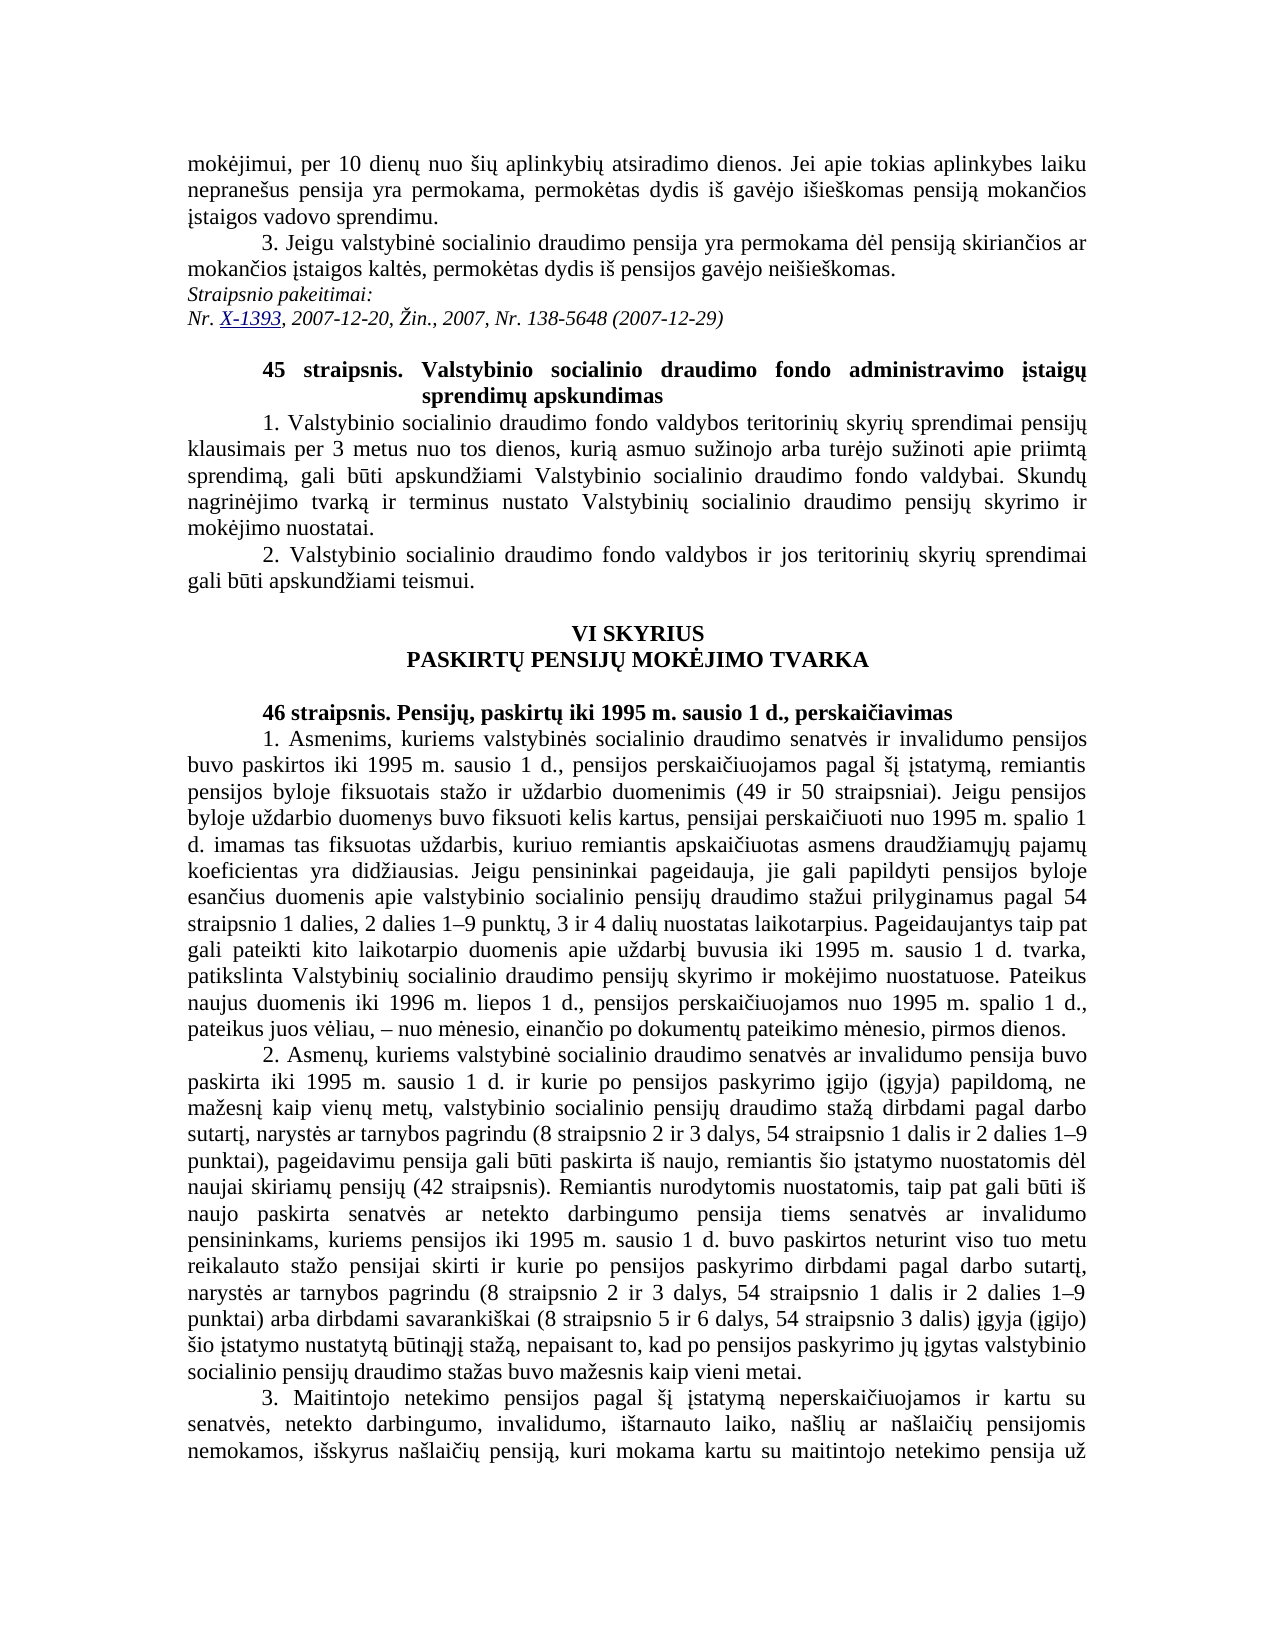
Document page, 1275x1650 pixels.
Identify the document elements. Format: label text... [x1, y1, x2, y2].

text 3. Maitintojo netekimo pensijos pagal šį įstatymą neperskaičiuojamos ir kartu su senatvės, netekto darbingumo, invalidumo, ištarnauto laiko, našlių ar našlaičių pensijomis nemokamos, išskyrus našlaičių pensiją, kuri mokama kartu su maitintojo netekimo pensija už [187, 1384, 1087, 1463]
text 2. Valstybinio socialinio draudimo fondo valdybos ir jos teritorinių skyrių sprendimai gali būti apskundžiami teismui. [187, 541, 1088, 593]
text Straipsnio pakeitimai: [187, 282, 1088, 306]
text mokėjimui, per 10 dienų nuo šių aplinkybių atsiradimo dienos. Jei apie tokias aplinkybes laiku nepranešus pensija yra permokama, permokėtas dydis iš gavėjo išieškomas pensiją mokančios įstaigos vadovo sprendimu. [187, 150, 1088, 229]
text 45 straipsnis. Valstybinio socialinio draudimo fondo administravimo įstaigų sprendimų apskundimas [262, 356, 1088, 409]
subtitle PASKIRTŲ PENSIJŲ MOKĖJIMO TVARKA [187, 646, 1088, 672]
text 1. Asmenims, kuriems valstybinės socialinio draudimo senatvės ir invalidumo pensijos buvo paskirtos iki 1995 m. sausio 1 d., pensijos perskaičiuojamos pagal šį įstatymą, remiantis pensijos byloje fiksuotais stažo ir uždarbio duomenimis (49 ir 50 straipsniai). Jeigu pensijos byloje uždarbio duomenys buvo fiksuoti kelis kartus, pensijai perskaičiuoti nuo 1995 m. spalio 1 d. imamas tas fiksuotas uždarbis, kuriuo remiantis apskaičiuotas asmens draudžiamųjų pajamų koeficientas yra didžiausias. Jeigu pensininkai pageidauja, jie gali papildyti pensijos byloje esančius duomenis apie valstybinio socialinio pensijų draudimo stažui prilyginamus pagal 54 straipsnio 1 dalies, 2 dalies 1–9 punktų, 3 ir 4 dalių nuostatas laikotarpius. Pageidaujantys taip pat gali pateikti kito laikotarpio duomenis apie uždarbį buvusia iki 1995 m. sausio 1 d. tvarka, patikslinta Valstybinių socialinio draudimo pensijų skyrimo ir mokėjimo nuostatuose. Pateikus naujus duomenis iki 1996 m. liepos 1 d., pensijos perskaičiuojamos nuo 1995 m. spalio 1 d., pateikus juos vėliau, – nuo mėnesio, einančio po dokumentų pateikimo mėnesio, pirmos dienos. [187, 725, 1088, 1041]
text 3. Jeigu valstybinė socialinio draudimo pensija yra permokama dėl pensiją skiriančios ar mokančios įstaigos kaltės, permokėtas dydis iš pensijos gavėjo neišieškomas. [187, 229, 1087, 282]
text 2. Asmenų, kuriems valstybinė socialinio draudimo senatvės ar invalidumo pensija buvo paskirta iki 1995 m. sausio 1 d. ir kurie po pensijos paskyrimo įgijo (įgyja) papildomą, ne mažesnį kaip vienų metų, valstybinio socialinio pensijų draudimo stažą dirbdami pagal darbo sutartį, narystės ar tarnybos pagrindu (8 straipsnio 2 ir 3 dalys, 54 straipsnio 1 dalis ir 2 dalies 1–9 punktai), pageidavimu pensija gali būti paskirta iš naujo, remiantis šio įstatymo nuostatomis dėl naujai skiriamų pensijų (42 straipsnis). Remiantis nurodytomis nuostatomis, taip pat gali būti iš naujo paskirta senatvės ar netekto darbingumo pensija tiems senatvės ar invalidumo pensininkams, kuriems pensijos iki 1995 m. sausio 1 d. buvo paskirtos neturint viso tuo metu reikalauto stažo pensijai skirti ir kurie po pensijos paskyrimo dirbdami pagal darbo sutartį, narystės ar tarnybos pagrindu (8 straipsnio 2 ir 3 dalys, 54 straipsnio 1 dalis ir 2 dalies 1–9 punktai) arba dirbdami savarankiškai (8 straipsnio 5 ir 6 dalys, 54 straipsnio 3 dalis) įgyja (įgijo) šio įstatymo nustatytą būtinąjį stažą, nepaisant to, kad po pensijos paskyrimo jų įgytas valstybinio socialinio pensijų draudimo stažas buvo mažesnis kaip vieni metai. [187, 1041, 1088, 1384]
subtitle VI SKYRIUS [187, 620, 1088, 646]
text 1. Valstybinio socialinio draudimo fondo valdybos teritorinių skyrių sprendimai pensijų klausimais per 3 metus nuo tos dienos, kurią asmuo sužinojo arba turėjo sužinoti apie priimtą sprendimą, gali būti apskundžiami Valstybinio socialinio draudimo fondo valdybai. Skundų nagrinėjimo tvarką ir terminus nustato Valstybinių socialinio draudimo pensijų skyrimo ir mokėjimo nuostatai. [187, 409, 1088, 541]
text Nr. X-1393, 2007-12-20, Žin., 2007, Nr. 138-5648 (2007-12-29) [187, 306, 1088, 330]
text 46 straipsnis. Pensijų, paskirtų iki 1995 m. sausio 1 d., perskaičiavimas [187, 699, 1088, 725]
